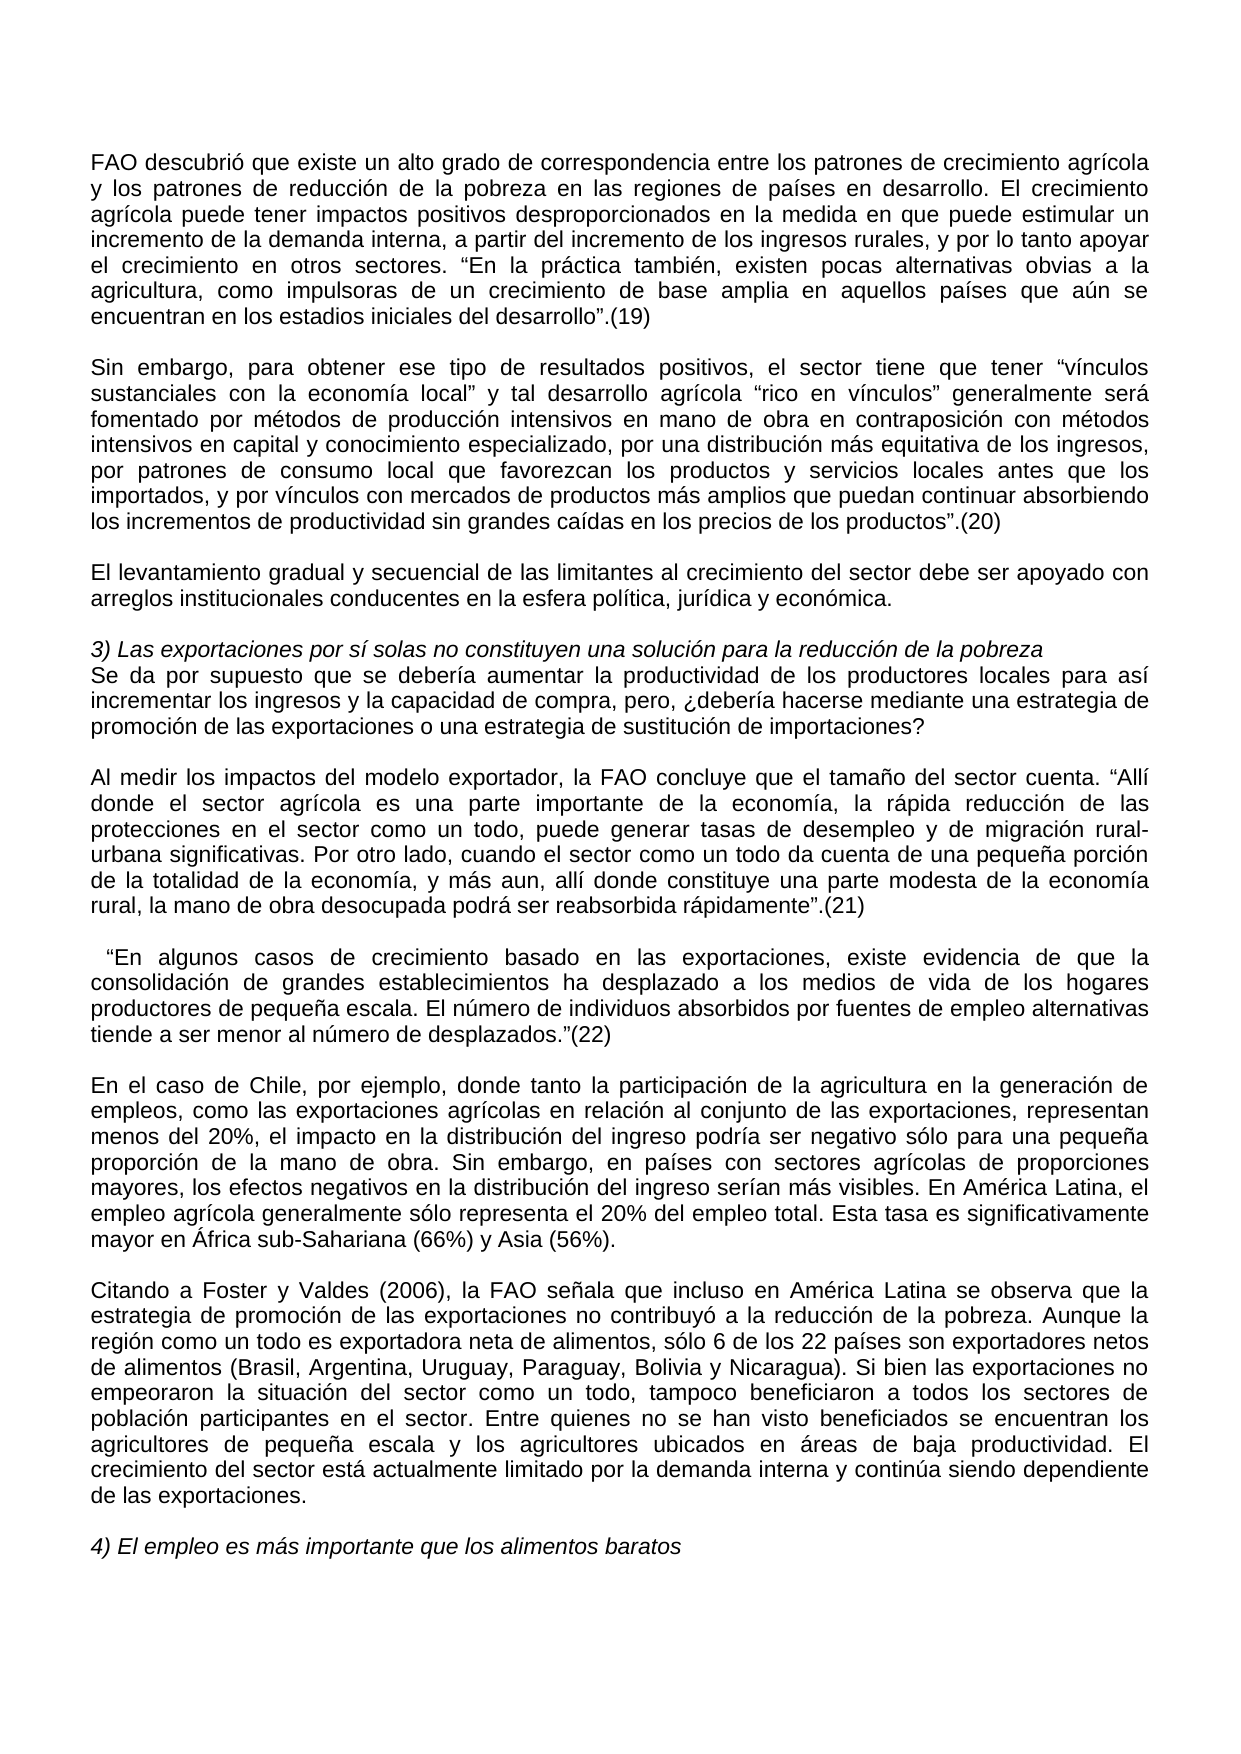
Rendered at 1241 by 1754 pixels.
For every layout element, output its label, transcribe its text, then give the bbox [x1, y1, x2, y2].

text FAO descubrió que existe un alto grado de correspondencia entre los patrones de crecimiento agrícola y los patrones de reducción de la pobreza en las regiones de países en desarrollo. El crecimiento agrícola puede tener impactos positivos desproporcionados en la medida en que puede estimular un incremento de la demanda interna, a partir del incremento de los ingresos rurales, y por lo tanto apoyar el crecimiento en otros sectores. “En la práctica también, existen pocas alternativas obvias a la agricultura, como impulsoras de un crecimiento de base amplia en aquellos países que aún se encuentran en los estadios iniciales del desarrollo”.(19) [90, 150, 1150, 329]
text El levantamiento gradual y secuencial de las limitantes al crecimiento del sector debe ser apoyado con arreglos institucionales conducentes en la esfera política, jurídica y económica. [90, 560, 1150, 611]
text Sin embargo, para obtener ese tipo de resultados positivos, el sector tiene que tener “vínculos sustanciales con la economía local” y tal desarrollo agrícola “rico en vínculos” generalmente será fomentado por métodos de producción intensivos en mano de obra en contraposición con métodos intensivos en capital y conocimiento especializado, por una distribución más equitativa de los ingresos, por patrones de consumo local que favorezcan los productos y servicios locales antes que los importados, y por vínculos con mercados de productos más amplios que puedan continuar absorbiendo los incrementos de productividad sin grandes caídas en los precios de los productos”.(20) [90, 355, 1150, 534]
text “En algunos casos de crecimiento basado en las exportaciones, existe evidencia de que la consolidación de grandes establecimientos ha desplazado a los medios de vida de los hogares productores de pequeña escala. El número de individuos absorbidos por fuentes de empleo alternativas tiende a ser menor al número de desplazados.”(22) [90, 944, 1150, 1047]
text Al medir los impactos del modelo exportador, la FAO concluye que el tamaño del sector cuenta. “Allí donde el sector agrícola es una parte importante de la economía, la rápida reducción de las protecciones en el sector como un todo, puede generar tasas de desempleo y de migración rural-urbana significativas. Por otro lado, cuando el sector como un todo da cuenta de una pequeña porción de la totalidad de la economía, y más aun, allí donde constituye una parte modesta de la economía rural, la mano de obra desocupada podrá ser reabsorbida rápidamente”.(21) [90, 765, 1150, 919]
text Citando a Foster y Valdes (2006), la FAO señala que incluso en América Latina se observa que la estrategia de promoción de las exportaciones no contribuyó a la reducción de la pobreza. Aunque la región como un todo es exportadora neta de alimentos, sólo 6 de los 22 países son exportadores netos de alimentos (Brasil, Argentina, Uruguay, Paraguay, Bolivia y Nicaragua). Si bien las exportaciones no empeoraron la situación del sector como un todo, tampoco beneficiaron a todos los sectores de población participantes en el sector. Entre quienes no se han visto beneficiados se encuentran los agricultores de pequeña escala y los agricultores ubicados en áreas de baja productividad. El crecimiento del sector está actualmente limitado por la demanda interna y continúa siendo dependiente de las exportaciones. [90, 1277, 1150, 1508]
text Se da por supuesto que se debería aumentar la productividad de los productores locales para así incrementar los ingresos y la capacidad de compra, pero, ¿debería hacerse mediante una estrategia de promoción de las exportaciones o una estrategia de sustitución de importaciones? [90, 662, 1150, 739]
text 3) Las exportaciones por sí solas no constituyen una solución para la reducción de la pobreza [90, 637, 1150, 662]
text En el caso de Chile, por ejemplo, donde tanto la participación de la agricultura en la generación de empleos, como las exportaciones agrícolas en relación al conjunto de las exportaciones, representan menos del 20%, el impacto en la distribución del ingreso podría ser negativo sólo para una pequeña proporción de la mano de obra. Sin embargo, en países con sectores agrícolas de proporciones mayores, los efectos negativos en la distribución del ingreso serían más visibles. En América Latina, el empleo agrícola generalmente sólo representa el 20% del empleo total. Esta tasa es significativamente mayor en África sub-Sahariana (66%) y Asia (56%). [90, 1072, 1150, 1252]
text 4) El empleo es más importante que los alimentos baratos [90, 1534, 1150, 1559]
